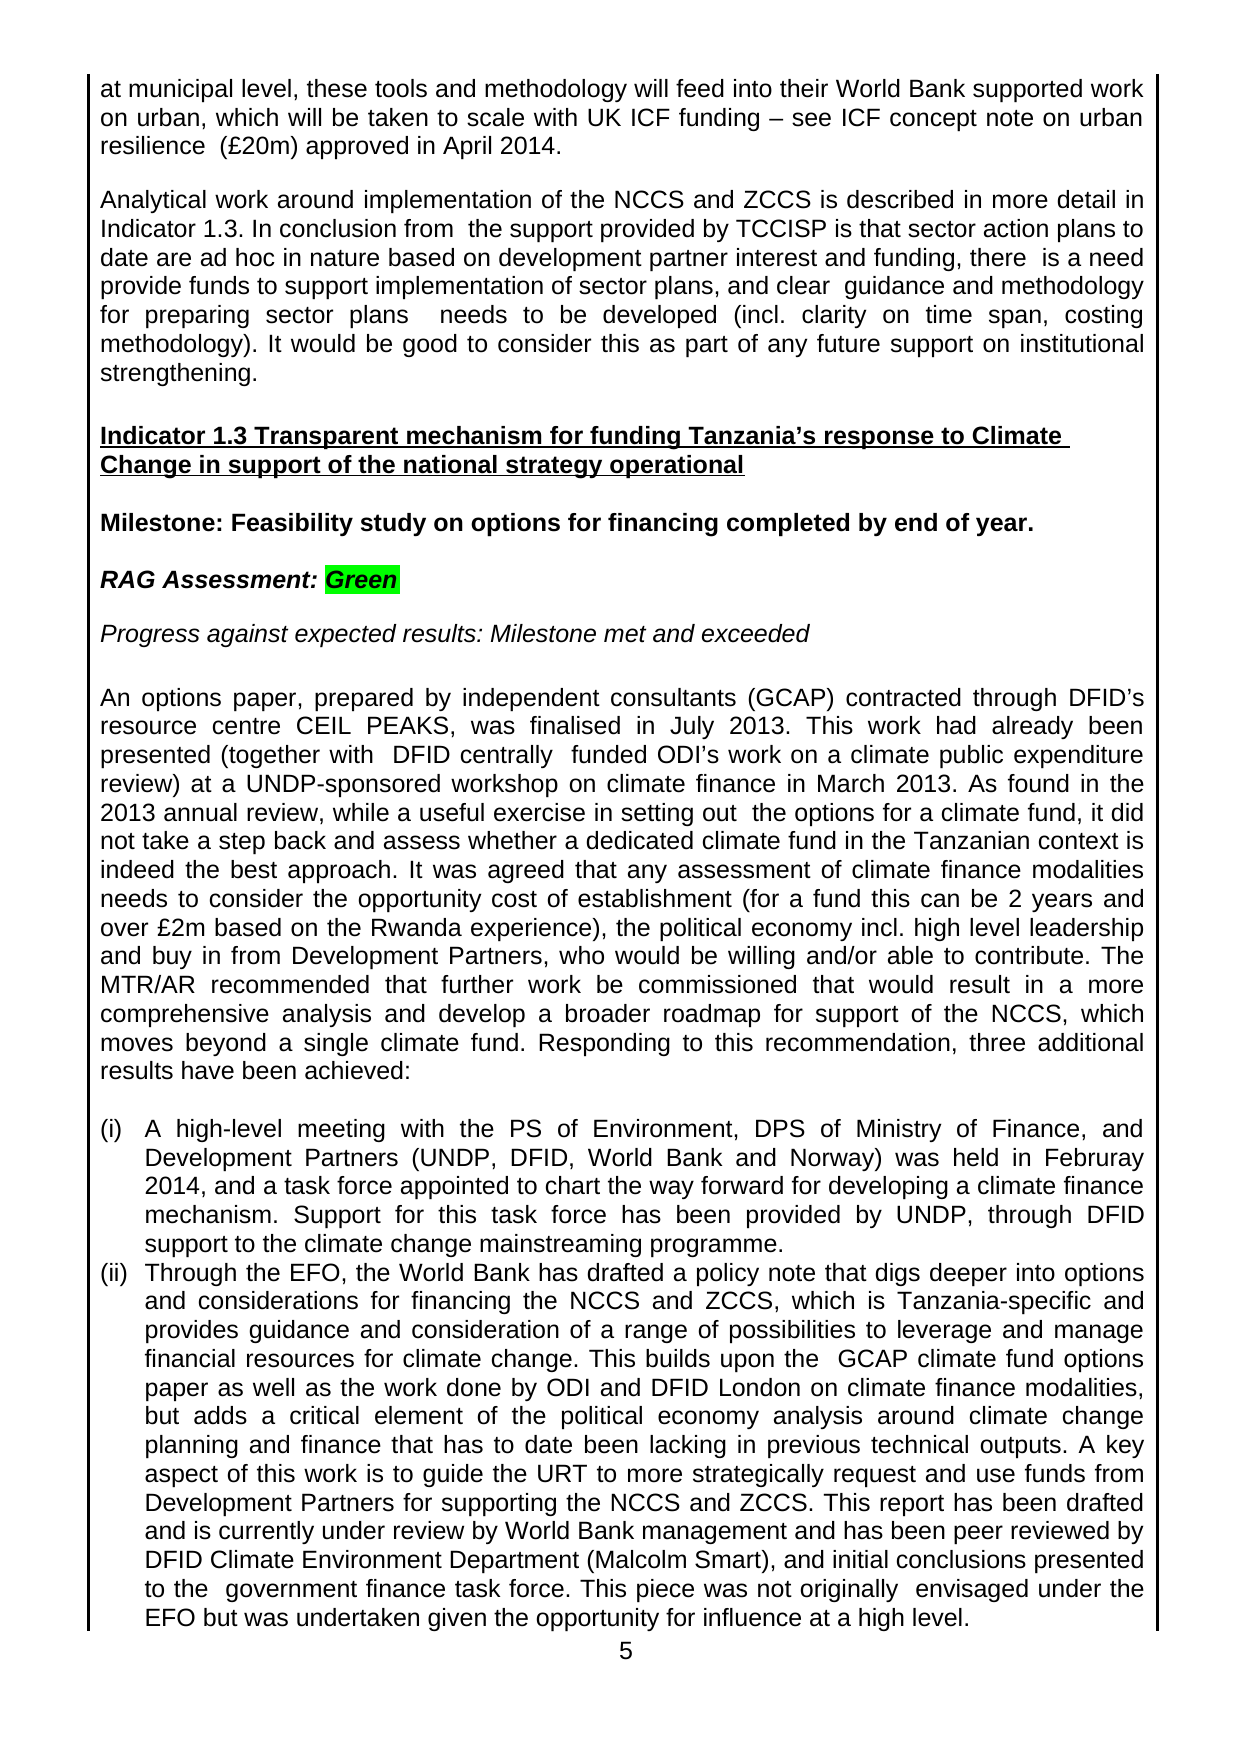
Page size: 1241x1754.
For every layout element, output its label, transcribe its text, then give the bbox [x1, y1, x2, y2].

table_cell Progress against expected results: Milestone met and exceeded Following the 2012 annual review, the Revolutionary Government of Zanzibar (RGOZ) requested assistance to develop its own climate change strategy as their view was that the National Climate Change Strategy did not adequately consider the islands. Support for the Zanzibar Climate Change Strategy (ZCCS) was provided by DFID through UNDP’s climate change mainstreaming programme in Zanzibar. The ZCCS was drafted by a team of international consultants supported by a consultative process in Zanzibar, with strong buy-in and support from the First Vice President’s Office – Division of Environment (which has a focal point for the strategy) and the President’s Office of Finance, Economic Development, and Planning. The Strategy was a key outcome of the support provided by DFID on the Economics of Climate Change in Zanzibar (£150,522 financed under TCCISP), which was also used as an input to the Strategy itself. The ZCCS was completed by the end of 2013, approved by Cabinet and formally launched by the President of Zanzibar on World Environment Day in June 2014. The President has requested that all relevant sectors mainstream the ZCCS in their operations and budgets, though this remains an unfunded mandate. The RGOZ has prepared a Terms of Reference for technical assistance to the Division of Environment to develop the Zanzibar climate change strategy investment plan, which would include, streamlining institutional roles and responsibilities for delivering the ZCCS, a monitoring, reporting and verification framework, and developing costed investment plans at the sector and local levels. This investment plan is a deliverable under UNDP’s mainstreaming programme, but does not currently have budget available for its implementation. Zanzibar is on track to prepare an investment plan per the 2014 TCCISP milestone, but this is unlikely to happen before the end of 2014 as the ZCCS was launched mid-2014 and would be at risk given the lack of funding. It is therefore recommended that the logframe is amended to include a more realistic timeframe for this and support for the investment plan is considered under TCCISP. The Planning Commission and Ministry of Finance also requested support on agreeing a way forward on the climate finance modalities and development of capacity for claimte screening of investments and plans. Indicator 1.2 Climate Change plans developed in sector ministries identified as priorities by URT/Zanzibar and for GOT economic priorities Milestone: SAGCOT green growth strategy launched and next steps identified by end 2013. Climate change action plan in Agriculture by end 2013. RAG Assessment: Green Progress against expected results: Milestone met expectations Indicator 1.2 was included in the updated logframe after the 2013 annual review due to the emphasis on sector-level planning in the NCCS. The SAGCOT green growth strategy was finalised and formally launched in 2012, but uptake of the document by SAGCOT stakeholders was slow. However the SAGCOT centre id use the document in October 2013 This has since been revived, with the SAGCOT Centre using the strategy to demonstrate that the SAGCOT centre have a strategy for addressing the issues raised in the Strategic Regional Environmental and Social Assessment (SRESA) and that they are promoting green investments. A Green Reference Group has formed, with financial support form the US funded Nature Conservancy, which includes representation of private agribusiness, Development Partners, NGOs and Government, in order to guide how SAGCOT can promote green and socially responsible investments under SAGCOT “green print” as it is known. The SAGCOT centre have also employed a full time programme officer to lead environmental and social issues. The Agriculture Climate Resilience Plan (ACRP) through the Ministry of Agriculture, Food Security and Cooperatives (MAFC) has been drafted and is currently undergoing stakeholder consultation. The ACRP was drafted through finance to the World Bank via the EFO. The MAFC Environmental Management Unit has led the process and generated strong support within the Ministry, generating awareness among management and committing to Parliament that the Ministry would deliver the ACRP by the end of June 2014. MAFC is planning to convene a meeting with the Ministry’s management team in June to present the ACRP for their endorsement. The EMU has indicated that, while the ACRP is still in draft form, that MAFC is already using the document to leverage funds for climate smart agriculture at regional level thorugh the EAC and also using it to mainstream climate change in sector initiatives (e.g. SAGCOT, Big Results Now, and the negotiations around the Agriculture Sector Development Strategy II basket fund). The ACRP is nearly finalised but has been delayed beyond the original milestone set for the end of 2013 to allow for internal consultation and approvals. The Ministry of Water has completed a sector climate change action plan as well, so together with the finalisation of the ACRP and progress with the Zanzibar action plan, the 2014 milestone for the completion of two sector plans is on track, as is the 2015 target to have three sector plans in place. In addition to this PMORALG is developing a metholdogy for mainsteaming climate resilience at municipal level, these tools and methodology will feed into their World Bank supported work on urban, which will be taken to scale with UK ICF funding – see ICF concept note on urban resilience (£20m) approved in April 2014. Analytical work around implementation of the NCCS and ZCCS is described in more detail in Indicator 1.3. In conclusion from the support provided by TCCISP is that sector action plans to date are ad hoc in nature based on development partner interest and funding, there is a need provide funds to support implementation of sector plans, and clear guidance and methodology for preparing sector plans needs to be developed (incl. clarity on time span, costing methodology). It would be good to consider this as part of any future support on institutional strengthening. Indicator 1.3 Transparent mechanism for funding Tanzania’s response to Climate Change in support of the national strategy operational Milestone: Feasibility study on options for financing completed by end of year. RAG Assessment: Green Progress against expected results: Milestone met and exceeded An options paper, prepared by independent consultants (GCAP) contracted through DFID’s resource centre CEIL PEAKS, was finalised in July 2013. This work had already been presented (together with DFID centrally funded ODI’s work on a climate public expenditure review) at a UNDP-sponsored workshop on climate finance in March 2013. As found in the 2013 annual review, while a useful exercise in setting out the options for a climate fund, it did not take a step back and assess whether a dedicated climate fund in the Tanzanian context is indeed the best approach. It was agreed that any assessment of climate finance modalities needs to consider the opportunity cost of establishment (for a fund this can be 2 years and over £2m based on the Rwanda experience), the political economy incl. high level leadership and buy in from Development Partners, who would be willing and/or able to contribute. The MTR/AR recommended that further work be commissioned that would result in a more comprehensive analysis and develop a broader roadmap for support of the NCCS, which moves beyond a single climate fund. Responding to this recommendation, three additional results have been achieved: A high-level meeting with the PS of Environment, DPS of Ministry of Finance, and Development Partners (UNDP, DFID, World Bank and Norway) was held in Februray 2014, and a task force appointed to chart the way forward for developing a climate finance mechanism. Support for this task force has been provided by UNDP, through DFID support to the climate change mainstreaming programme. Through the EFO, the World Bank has drafted a policy note that digs deeper into options and considerations for financing the NCCS and ZCCS, which is Tanzania-specific and provides guidance and consideration of a range of possibilities to leverage and manage financial resources for climate change. This builds upon the GCAP climate fund options paper as well as the work done by ODI and DFID London on climate finance modalities, but adds a critical element of the political economy analysis around climate change planning and finance that has to date been lacking in previous technical outputs. A key aspect of this work is to guide the URT to more strategically request and use funds from Development Partners for supporting the NCCS and ZCCS. This report has been drafted and is currently under review by World Bank management and has been peer reviewed by DFID Climate Environment Department (Malcolm Smart), and initial conclusions presented to the government finance task force. This piece was not originally envisaged under the EFO but was undertaken given the opportunity for influence at a high level. A team of international and local consultants were also contracted under TCCISP to develop a Roadmap to support implementation of the NCCS and ZCCS, based on a request form the government, Vice Presidents Office. The Roadmap analyses current levels of DP finance in Tanzania and prospects to access additional finance, and proposes a practical way forward that would fill critical planning and capacity gaps to deliver on the NCCS and ZCCS, which reflects the current reality on both the donor and government sides. The key issue going forward is that there a notable departure between the conclusions of the GoT task force ( supported by UNDP) and the conclusions from the World Bank/ DFID study and the Roadmap, which clearly advise that a dedicated fund is only one modality for implementing the NCCS, and a broader approach needs to be taken, whereas the task force is more focused on the design of a single financing mechanism i.e. a fund. The Vice President’s Office is moving ahead with using the national Environmental Trust Fund set out in the Environmental Management Act as this mechanism, yet there is little demonstrated appetite by development partners to contribute to such a fund. In mainland Tanzania, this is likely to be the main government funding mechanism to support the NCCS but will lack the transparency, good governance structures and credibility desired by DPs. The Roadmap concluded that DPs are unlikely to contribute to the ETF, and instead recommended that the URT focus on a more structured approach to implementing strategies, and developing a comprehensive system to track climate finance and effective delivery of results. This would be a lengthy process and require significant investment, outside of the scope of the current TCCISP, but could yield substantial results to improve how climate finance is managed and tracked. Zanzibar has clearly signalled interest in developing their own financing mechanism separate from that of the Mainland, given the coordination challenges. They are more open in their approach and are potentially interested in developing either a climate fund or a results based financial aid instrument in support of their strategy and investment plan. It is proposed that TCCISP in the next year look at supporting Zanzibar in developing a resource mobilisation plan and as part of that scoping out how such an instrument could work, with a view to financing it under the UK ICF. While the outcomes of this work are quite positive and should provide guidance to both URT/Mainland and Zanzibar that is much more reflective of the current reality on the ground, it has also resulted in a departure from the original intent of the indicator to develop and operationalize a transparent funding mechanism for climate change. Additionally, the climate finance policy note as well as the Roadmap have recently been finalised and will need to be presented and discussed as part of dialogue with the URT and DPs on climate finance. It is therefore proposed that the indicator is changed to something more short term, to reflect the political economy and reality on the ground. Output 1 Recommendations Immediate 14/15 The 2014 milestone for Indicator 1.1 should be revised to focus on developing an investment plan for the Zanzibar climate strategy, targeted for the end of 2015. Messages from the Road map and EFO outputs on climate finance need to fed into the dialogue on climate finance with DPs and URT/ Zanzibar. The output statement on developing a climate finance mechanism may need to be revisited, as it is likely that the preferred mechanism of the government i.e. establishment of a environment/climate fund supported by UNDP; however there are concerns about the transparency and credibility of a such a fund. Review whether the Target for 2015 for Indicator 1.3 is realistic in light of the political econmy and therefore needs to be adjusted – agree appropriate changes and way forward with Results Adviser. TCCISP to consider supporting ToRs developed by RGOZ for supporting implementation of ZCCS over the coming year. Long term – input to design of new ICF programmes Development of the new ICF Business Case on institutional strengthening can draw from the activities under Output 1 over the next year to appraise options for results-based financial aid to Zanzibar and central structured support on development and implementation of sector action plans in implementation of both the NCCS and ZCCS. Feed in recommendations from Roadmap on climate finance tracking and monitoring into new ICF business case. Impact Weighting (%): 35% Revised since last Annual Review? No Risk: Revised since last Annual Review? No – still medium to high due to political economy. However as the President is now the chair of the Africa group on climate change, there maybe a window of opportunity to provide high level leadership but unclear if this will be sustained beyond the election. [90, 74, 1156, 1631]
